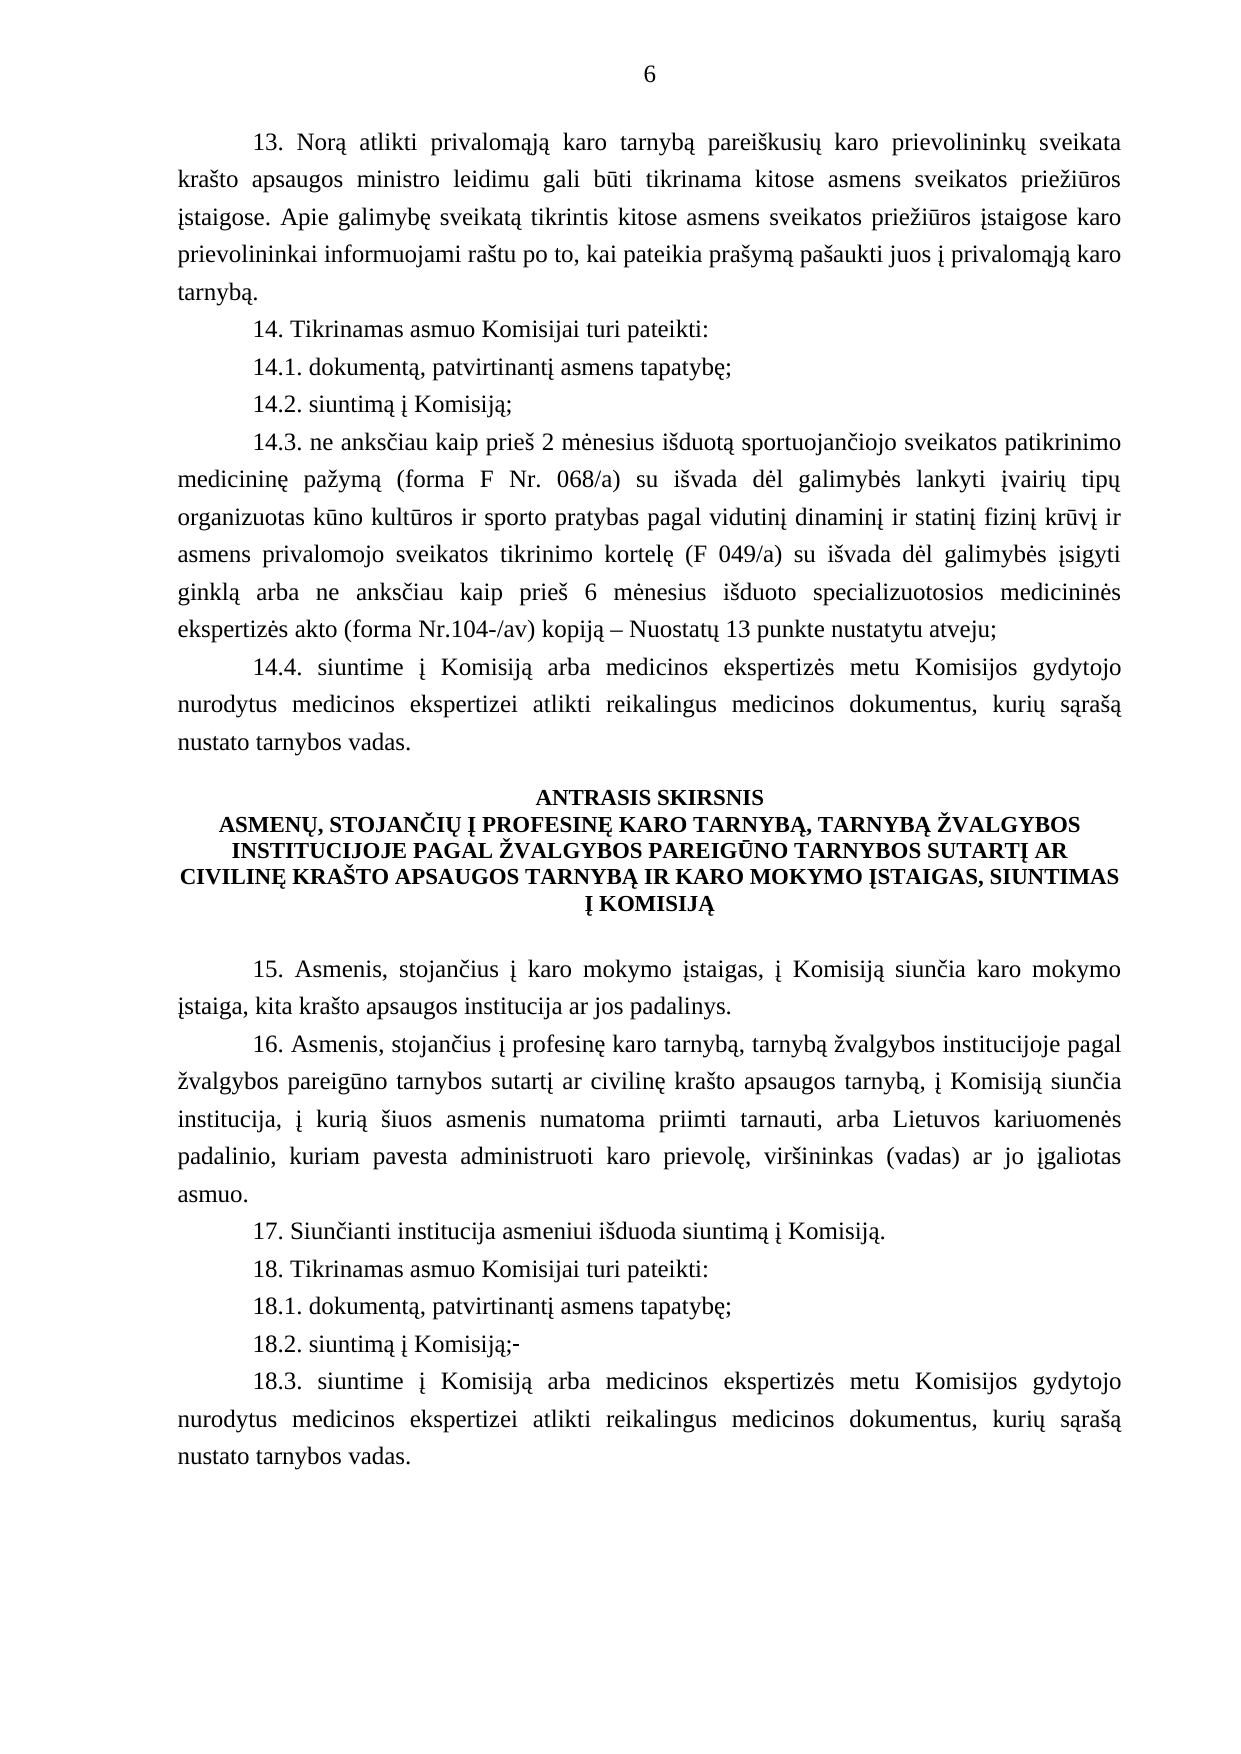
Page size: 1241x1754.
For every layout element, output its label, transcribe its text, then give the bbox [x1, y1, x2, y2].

text 17. Siunčianti institucija asmeniui išduoda siuntimą į Komisiją. [177, 1207, 1122, 1245]
text 14.1. dokumentą, patvirtinantį asmens tapatybę; [177, 343, 1122, 381]
text 18. Tikrinamas asmuo Komisijai turi pateikti: [177, 1245, 1122, 1282]
text 15. Asmenis, stojančius į karo mokymo įstaigas, į Komisiją siunčia karo mokymo įstaiga, kita krašto apsaugos institucija ar jos padalinys. [177, 945, 1122, 1020]
text 18.3. siuntime į Komisiją arba medicinos ekspertizės metu Komisijos gydytojo nurodytus medicinos ekspertizei atlikti reikalingus medicinos dokumentus, kurių sąrašą nustato tarnybos vadas. [177, 1357, 1122, 1470]
text 14.4. siuntime į Komisiją arba medicinos ekspertizės metu Komisijos gydytojo nurodytus medicinos ekspertizei atlikti reikalingus medicinos dokumentus, kurių sąrašą nustato tarnybos vadas. [177, 643, 1122, 756]
text 14. Tikrinamas asmuo Komisijai turi pateikti: [177, 306, 1122, 343]
text 14.3. ne anksčiau kaip prieš 2 mėnesius išduotą sportuojančiojo sveikatos patikrinimo medicininę pažymą (forma F Nr. 068/a) su išvada dėl galimybės lankyti įvairių tipų organizuotas kūno kultūros ir sporto pratybas pagal vidutinį dinaminį ir statinį fizinį krūvį ir asmens privalomojo sveikatos tikrinimo kortelę (F 049/a) su išvada dėl galimybės įsigyti ginklą arba ne anksčiau kaip prieš 6 mėnesius išduoto specializuotosios medicininės ekspertizės akto (forma Nr.104-/av) kopiją – Nuostatų 13 punkte nustatytu atveju; [177, 418, 1122, 643]
text ASMENŲ, STOJANČIŲ Į PROFESINĘ KARO TARNYBĄ, TARNYBĄ ŽVALGYBOS INSTITUCIJOJE PAGAL ŽVALGYBOS PAREIGŪNO TARNYBOS SUTARTĮ AR CIVILINĘ KRAŠTO APSAUGOS TARNYBĄ IR KARO MOKYMO ĮSTAIGAS, SIUNTIMAS Į KOMISIJĄ [177, 811, 1122, 916]
text ANTRASIS SKIRSNIS [177, 784, 1122, 811]
text 18.2. siuntimą į Komisiją; [177, 1320, 1122, 1357]
text 16. Asmenis, stojančius į profesinę karo tarnybą, tarnybą žvalgybos institucijoje pagal žvalgybos pareigūno tarnybos sutartį ar civilinę krašto apsaugos tarnybą, į Komisiją siunčia institucija, į kurią šiuos asmenis numatoma priimti tarnauti, arba Lietuvos kariuomenės padalinio, kuriam pavesta administruoti karo prievolę, viršininkas (vadas) ar jo įgaliotas asmuo. [177, 1020, 1122, 1207]
text 13. Norą atlikti privalomąją karo tarnybą pareiškusių karo prievolininkų sveikata krašto apsaugos ministro leidimu gali būti tikrinama kitose asmens sveikatos priežiūros įstaigose. Apie galimybę sveikatą tikrintis kitose asmens sveikatos priežiūros įstaigose karo prievolininkai informuojami raštu po to, kai pateikia prašymą pašaukti juos į privalomąją karo tarnybą. [177, 118, 1122, 306]
text 14.2. siuntimą į Komisiją; [177, 381, 1122, 418]
text 18.1. dokumentą, patvirtinantį asmens tapatybę; [177, 1282, 1122, 1320]
